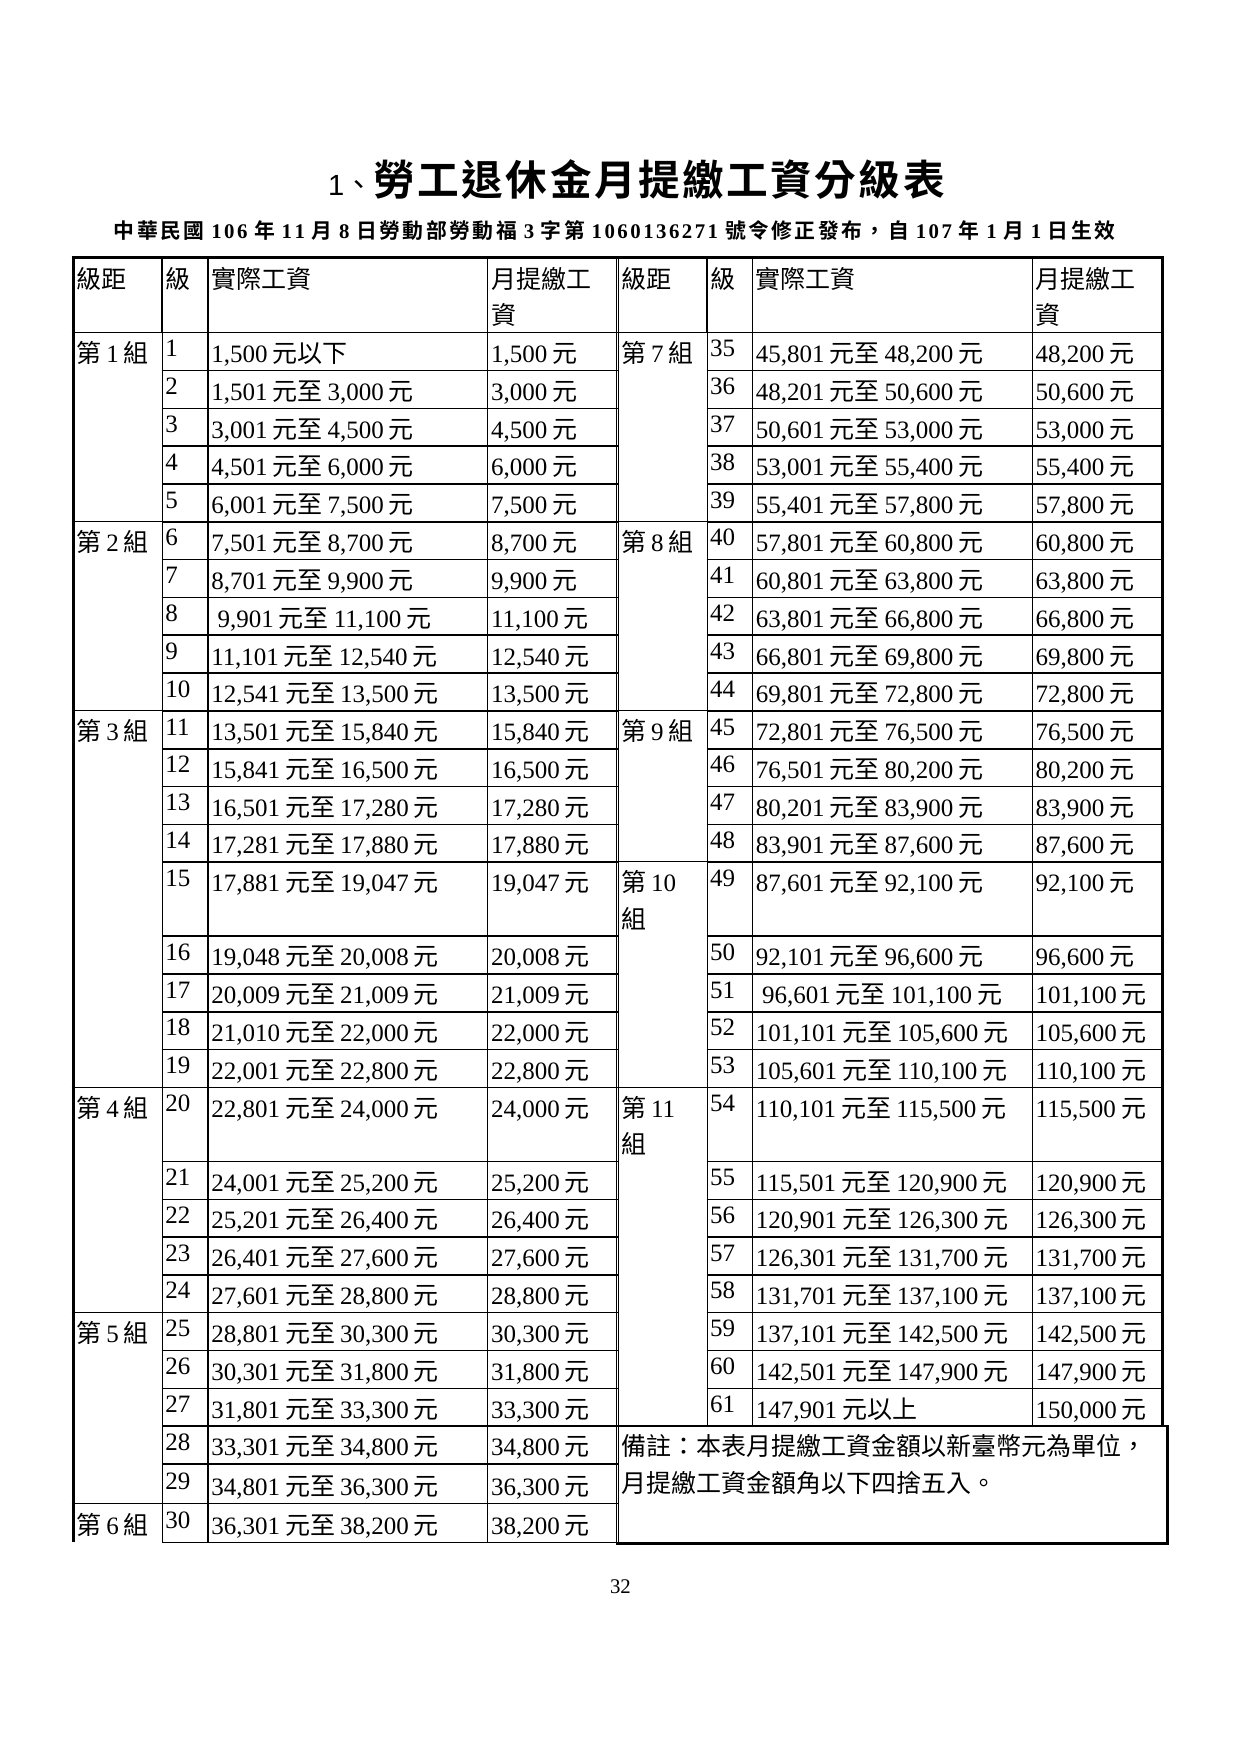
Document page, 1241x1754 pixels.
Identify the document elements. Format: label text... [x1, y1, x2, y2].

table_cell 110,101元至115,500元 [753, 1088, 1032, 1161]
table_cell 147,900元 [1033, 1351, 1161, 1387]
table_cell 69,801元至72,800元 [753, 674, 1032, 710]
table_cell 31,800元 [488, 1351, 616, 1387]
table_cell 19 [163, 1050, 207, 1087]
table_cell 36 [708, 371, 752, 407]
table_cell 6,001元至7,500元 [209, 485, 487, 521]
table_cell 34,800元 [488, 1427, 616, 1463]
table_cell 1,500元 [488, 333, 616, 370]
table_cell [619, 445, 707, 483]
table_cell [75, 861, 162, 935]
table_cell 27,601元至28,800元 [209, 1276, 487, 1312]
table_cell 76,500元 [1033, 712, 1161, 748]
table_cell 3,000元 [488, 371, 616, 407]
table_cell 7,500元 [488, 485, 616, 521]
table_cell 23 [163, 1238, 207, 1274]
table_cell 30,300元 [488, 1313, 616, 1350]
table_cell 131,701元至137,100元 [753, 1276, 1032, 1312]
table_cell 40 [708, 523, 752, 559]
table_cell 26 [163, 1351, 207, 1387]
table_cell 24,000元 [488, 1088, 616, 1161]
table_cell 45 [708, 712, 752, 748]
table_cell 69,800元 [1033, 636, 1161, 672]
table_cell [75, 445, 162, 483]
table_cell 55,400元 [1033, 447, 1161, 483]
table_cell 9,901元至11,100元 [209, 598, 487, 634]
table_cell [75, 748, 162, 786]
table_header 級距 [619, 259, 706, 332]
table_cell 第3組 [75, 711, 162, 748]
table_cell [75, 786, 162, 823]
table_cell 72,800元 [1033, 674, 1161, 710]
table_cell 38 [708, 447, 752, 483]
table_cell 50,601元至53,000元 [753, 409, 1032, 445]
table_cell [75, 1161, 162, 1198]
table_cell 21,010元至22,000元 [209, 1013, 487, 1049]
table_cell 63,800元 [1033, 560, 1161, 597]
table_cell 60,800元 [1033, 523, 1161, 559]
table_cell 48 [708, 825, 752, 861]
table_cell 49 [708, 863, 752, 935]
text 中華民國106年11月8日勞動部勞動福3字第1060136271號令修正發布，自107年1月1日生效 [112, 217, 1116, 244]
table_cell 7,501元至8,700元 [209, 523, 487, 559]
table_cell 137,101元至142,500元 [753, 1313, 1032, 1350]
table_cell 37 [708, 409, 752, 445]
table_header 級 [163, 259, 207, 332]
table_cell [619, 1199, 707, 1236]
table_cell 115,500元 [1033, 1088, 1161, 1161]
table_cell 17,281元至17,880元 [209, 825, 487, 861]
table_cell 105,600元 [1033, 1013, 1161, 1049]
table_cell 9,900元 [488, 560, 616, 597]
table_cell 20,008元 [488, 937, 616, 973]
table_cell [75, 559, 162, 597]
table_cell 11,101元至12,540元 [209, 636, 487, 672]
table_header 級 [708, 259, 752, 332]
table_cell [619, 672, 707, 710]
table_cell 147,901元以上 [753, 1389, 1032, 1425]
table_cell 21,009元 [488, 975, 616, 1011]
table_cell 50 [708, 937, 752, 973]
table_cell [75, 1199, 162, 1236]
table_cell 101,100元 [1033, 975, 1161, 1011]
table_cell [75, 1388, 162, 1425]
table_cell 13,501元至15,840元 [209, 712, 487, 748]
table_cell 25,201元至26,400元 [209, 1200, 487, 1236]
table_cell 30,301元至31,800元 [209, 1351, 487, 1387]
table_cell 4,500元 [488, 409, 616, 445]
table_cell 8,700元 [488, 523, 616, 559]
table_cell [619, 935, 707, 973]
subtitle 勞工退休金月提繳工資分級表 [156, 162, 1116, 204]
table_cell 第11組 [619, 1088, 707, 1161]
table_cell 101,101元至105,600元 [753, 1013, 1032, 1049]
table_cell 150,000元 [1033, 1389, 1161, 1425]
table_cell 11 [163, 712, 207, 748]
table_cell [619, 408, 707, 445]
table_cell 45,801元至48,200元 [753, 333, 1032, 370]
table_cell 55,401元至57,800元 [753, 485, 1032, 521]
table_cell 22,000元 [488, 1013, 616, 1049]
table_cell 12 [163, 750, 207, 786]
table_cell 53,000元 [1033, 409, 1161, 445]
table_cell [619, 634, 707, 672]
table_cell 15 [163, 863, 207, 935]
table_cell 43 [708, 636, 752, 672]
table_cell 9 [163, 636, 207, 672]
table_cell 36,301元至38,200元 [209, 1504, 487, 1542]
table_cell 11,100元 [488, 598, 616, 634]
table_cell [619, 1161, 707, 1198]
table_cell 14 [163, 825, 207, 861]
table_cell 27,600元 [488, 1238, 616, 1274]
table_cell 50,600元 [1033, 371, 1161, 407]
table_cell 92,100元 [1033, 863, 1161, 935]
table_cell 63,801元至66,800元 [753, 598, 1032, 634]
table_cell 3 [163, 409, 207, 445]
table_cell 28,800元 [488, 1276, 616, 1312]
table_cell 16,501元至17,280元 [209, 787, 487, 823]
table_cell 57,800元 [1033, 485, 1161, 521]
table_cell 53,001元至55,400元 [753, 447, 1032, 483]
table_cell [75, 597, 162, 634]
table_cell 80,200元 [1033, 750, 1161, 786]
table_cell 8,701元至9,900元 [209, 560, 487, 597]
table_cell 19,048元至20,008元 [209, 937, 487, 973]
table_cell 137,100元 [1033, 1276, 1161, 1312]
table_header 實際工資 [753, 259, 1032, 332]
table_cell [619, 824, 707, 861]
table_cell 142,501元至147,900元 [753, 1351, 1032, 1387]
table_cell [75, 672, 162, 710]
table_cell 48,201元至50,600元 [753, 371, 1032, 407]
table_cell 28,801元至30,300元 [209, 1313, 487, 1350]
table_cell 6,000元 [488, 447, 616, 483]
table_cell 33,300元 [488, 1389, 616, 1425]
table_cell 72,801元至76,500元 [753, 712, 1032, 748]
table_cell [619, 1236, 707, 1274]
table_cell 126,300元 [1033, 1200, 1161, 1236]
table_cell 87,600元 [1033, 825, 1161, 861]
table_cell [619, 973, 707, 1011]
table_cell 92,101元至96,600元 [753, 937, 1032, 973]
table_cell 16 [163, 937, 207, 973]
table_cell 2 [163, 371, 207, 407]
table_cell [619, 748, 707, 786]
table_cell 22,800元 [488, 1050, 616, 1087]
table_cell 83,901元至87,600元 [753, 825, 1032, 861]
table_header 月提繳工資 [1033, 259, 1161, 332]
table_cell 4,501元至6,000元 [209, 447, 487, 483]
table_cell 58 [708, 1276, 752, 1312]
table_cell 52 [708, 1013, 752, 1049]
table_cell 備註：本表月提繳工資金額以新臺幣元為單位，月提繳工資金額角以下四捨五入。 [619, 1427, 1166, 1542]
table_cell 5 [163, 485, 207, 521]
table_cell 33,301元至34,800元 [209, 1427, 487, 1463]
table_cell [75, 1425, 162, 1463]
table_cell [75, 824, 162, 861]
table_cell 26,400元 [488, 1200, 616, 1236]
table_cell 17,280元 [488, 787, 616, 823]
table_cell [75, 634, 162, 672]
table_cell 57,801元至60,800元 [753, 523, 1032, 559]
table_cell [75, 1463, 162, 1502]
table_cell 第6組 [75, 1504, 162, 1542]
table_cell 34,801元至36,300元 [209, 1465, 487, 1502]
table_cell 80,201元至83,900元 [753, 787, 1032, 823]
table_cell [75, 408, 162, 445]
table_cell 13 [163, 787, 207, 823]
table_cell [75, 1350, 162, 1387]
table_cell 第8組 [619, 522, 707, 559]
table_cell [619, 1350, 707, 1387]
table_cell 12,541元至13,500元 [209, 674, 487, 710]
table_cell [75, 973, 162, 1011]
table_cell 66,801元至69,800元 [753, 636, 1032, 672]
table_cell 110,100元 [1033, 1050, 1161, 1087]
table_cell [75, 370, 162, 407]
table_cell 57 [708, 1238, 752, 1274]
table_cell 61 [708, 1389, 752, 1425]
table_cell 第9組 [619, 711, 707, 748]
table_cell 44 [708, 674, 752, 710]
table_cell 第7組 [619, 333, 707, 370]
table_cell 120,901元至126,300元 [753, 1200, 1032, 1236]
table_cell 83,900元 [1033, 787, 1161, 823]
table_cell 20 [163, 1088, 207, 1161]
table_cell 16,500元 [488, 750, 616, 786]
table_cell 15,841元至16,500元 [209, 750, 487, 786]
table_cell 120,900元 [1033, 1162, 1161, 1198]
table_cell [75, 1236, 162, 1274]
table_cell 24 [163, 1276, 207, 1312]
table_cell 第2組 [75, 522, 162, 559]
table_cell 96,601元至101,100元 [753, 975, 1032, 1011]
table_cell 41 [708, 560, 752, 597]
table_cell 24,001元至25,200元 [209, 1162, 487, 1198]
table_cell 131,700元 [1033, 1238, 1161, 1274]
table_cell 27 [163, 1389, 207, 1425]
table_cell 42 [708, 598, 752, 634]
table_cell [619, 559, 707, 597]
table_cell 31,801元至33,300元 [209, 1389, 487, 1425]
table_header 級距 [75, 259, 161, 332]
table_cell [619, 1049, 707, 1087]
table_cell 48,200元 [1033, 333, 1161, 370]
table_cell 8 [163, 598, 207, 634]
table_cell 60 [708, 1351, 752, 1387]
table_cell 126,301元至131,700元 [753, 1238, 1032, 1274]
table_cell 105,601元至110,100元 [753, 1050, 1032, 1087]
table_cell 53 [708, 1050, 752, 1087]
table_cell 1 [163, 333, 207, 370]
table_cell [75, 1049, 162, 1087]
table_cell 22 [163, 1200, 207, 1236]
table_cell 7 [163, 560, 207, 597]
table_cell 30 [163, 1504, 207, 1542]
table_cell 96,600元 [1033, 937, 1161, 973]
table_cell 28 [163, 1427, 207, 1463]
table_cell 第1組 [75, 333, 162, 370]
table_cell [619, 1011, 707, 1049]
table_header 實際工資 [209, 259, 487, 332]
table_cell [619, 1312, 707, 1350]
table_cell 20,009元至21,009元 [209, 975, 487, 1011]
table_cell 25,200元 [488, 1162, 616, 1198]
table_cell 第10組 [619, 862, 707, 935]
table_cell 3,001元至4,500元 [209, 409, 487, 445]
table_cell 1,500元以下 [209, 333, 487, 370]
table_cell [75, 1011, 162, 1049]
table_cell [619, 786, 707, 823]
table_cell 1,501元至3,000元 [209, 371, 487, 407]
table_cell 17,880元 [488, 825, 616, 861]
table_header 月提繳工資 [488, 259, 616, 332]
table_cell [619, 597, 707, 634]
table_cell 66,800元 [1033, 598, 1161, 634]
table_cell [619, 1274, 707, 1312]
table_cell 38,200元 [488, 1504, 616, 1542]
table_cell 35 [708, 333, 752, 370]
table_cell 15,840元 [488, 712, 616, 748]
table_cell 60,801元至63,800元 [753, 560, 1032, 597]
table_cell [619, 483, 707, 521]
table_cell 76,501元至80,200元 [753, 750, 1032, 786]
table_cell [75, 1274, 162, 1312]
table_cell 12,540元 [488, 636, 616, 672]
table_cell 19,047元 [488, 863, 616, 935]
table_cell 26,401元至27,600元 [209, 1238, 487, 1274]
table_cell [619, 1388, 707, 1425]
table_cell 25 [163, 1313, 207, 1350]
table_cell 第4組 [75, 1088, 162, 1161]
table_cell 22,801元至24,000元 [209, 1088, 487, 1161]
table_cell 17,881元至19,047元 [209, 863, 487, 935]
table_cell 29 [163, 1465, 207, 1502]
table_cell 17 [163, 975, 207, 1011]
table_cell [75, 483, 162, 521]
table_cell 46 [708, 750, 752, 786]
table_cell 51 [708, 975, 752, 1011]
table_cell [75, 935, 162, 973]
table_cell [619, 370, 707, 407]
table_cell 55 [708, 1162, 752, 1198]
table_cell 115,501元至120,900元 [753, 1162, 1032, 1198]
table_cell 18 [163, 1013, 207, 1049]
table_cell 36,300元 [488, 1465, 616, 1502]
table_cell 54 [708, 1088, 752, 1161]
table_cell 39 [708, 485, 752, 521]
table_cell 10 [163, 674, 207, 710]
table_cell 第5組 [75, 1313, 162, 1350]
table_cell 56 [708, 1200, 752, 1236]
table_cell 47 [708, 787, 752, 823]
table_cell 13,500元 [488, 674, 616, 710]
table_cell 59 [708, 1313, 752, 1350]
table_cell 142,500元 [1033, 1313, 1161, 1350]
table_cell 22,001元至22,800元 [209, 1050, 487, 1087]
table_cell 21 [163, 1162, 207, 1198]
table_cell 6 [163, 523, 207, 559]
table_cell 4 [163, 447, 207, 483]
table_cell 87,601元至92,100元 [753, 863, 1032, 935]
